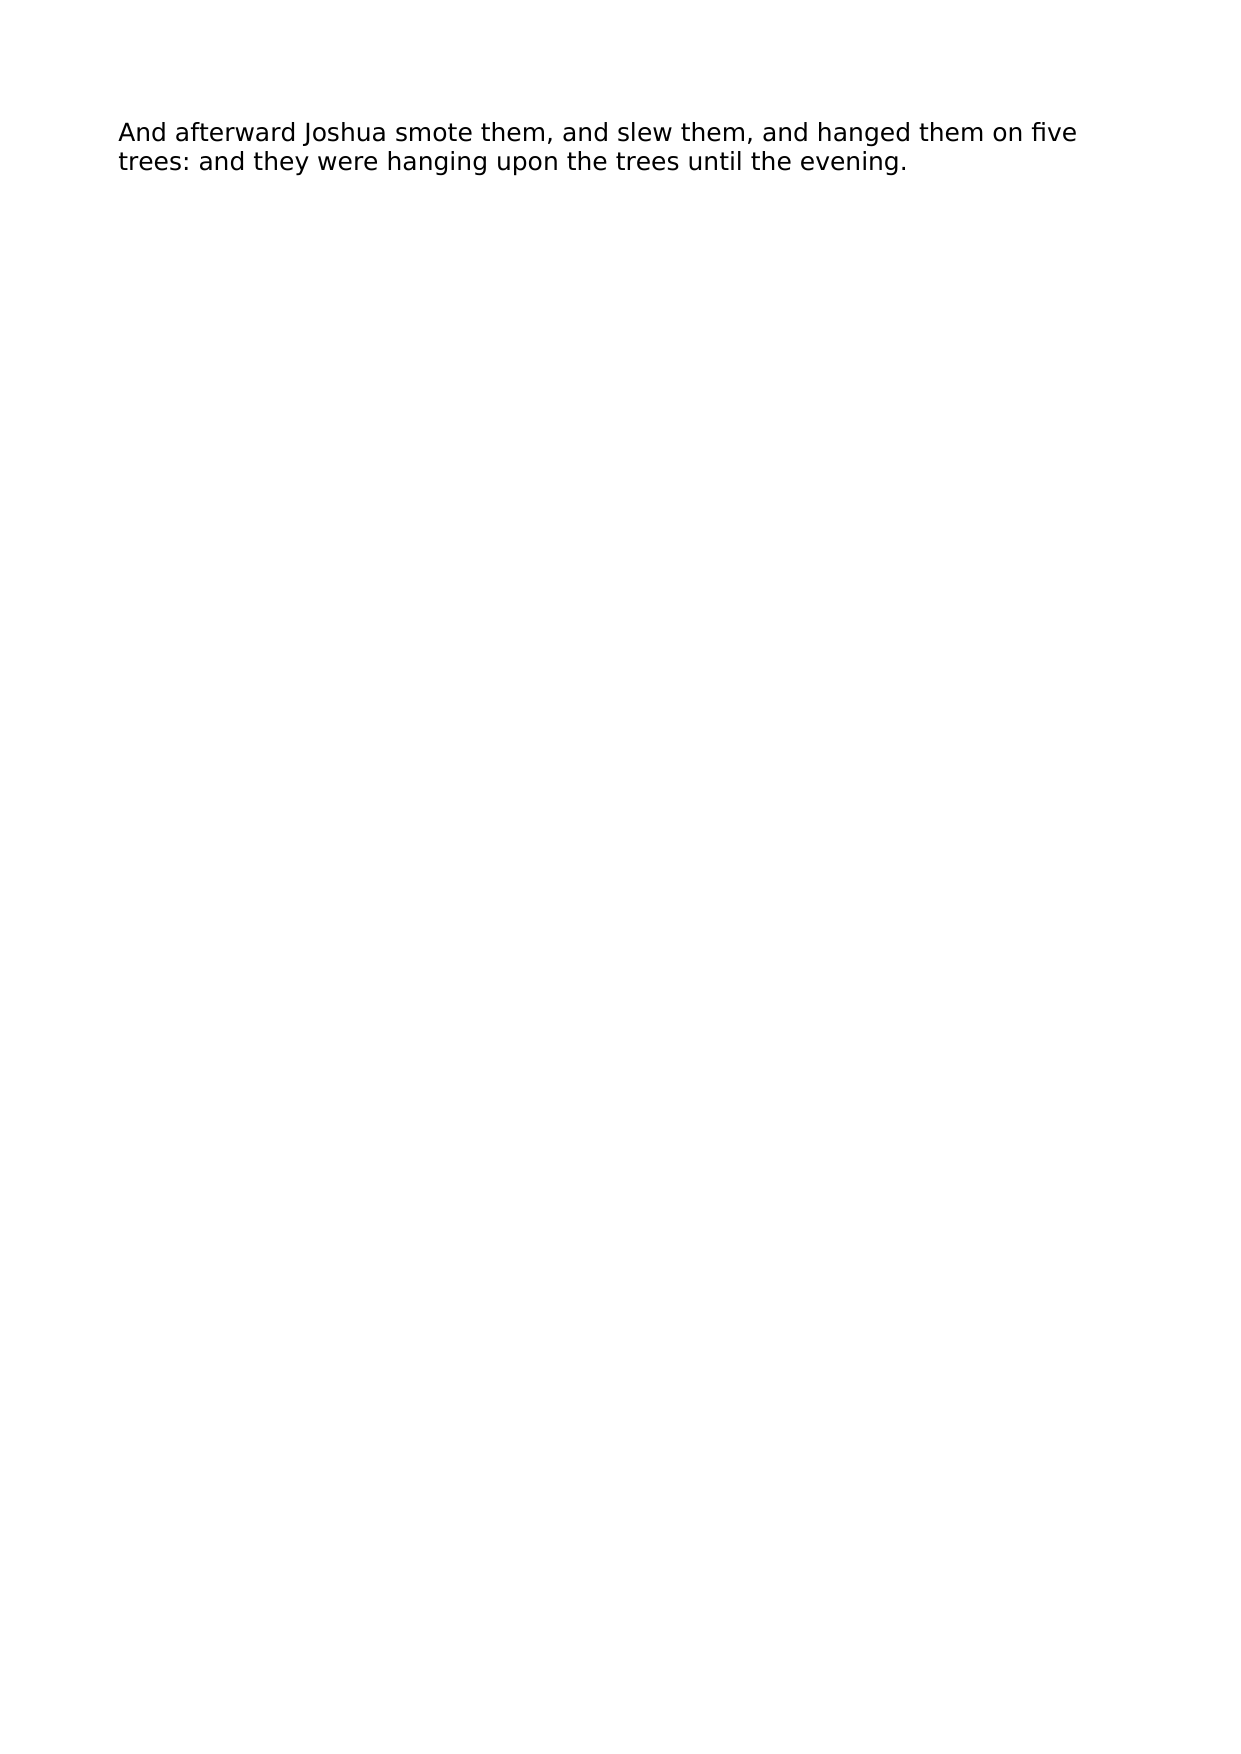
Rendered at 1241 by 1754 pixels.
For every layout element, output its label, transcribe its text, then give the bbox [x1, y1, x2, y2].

text And afterward Joshua smote them, and slew them, and hanged them on five trees: and they were hanging upon the trees until the evening. [118, 118, 1122, 176]
